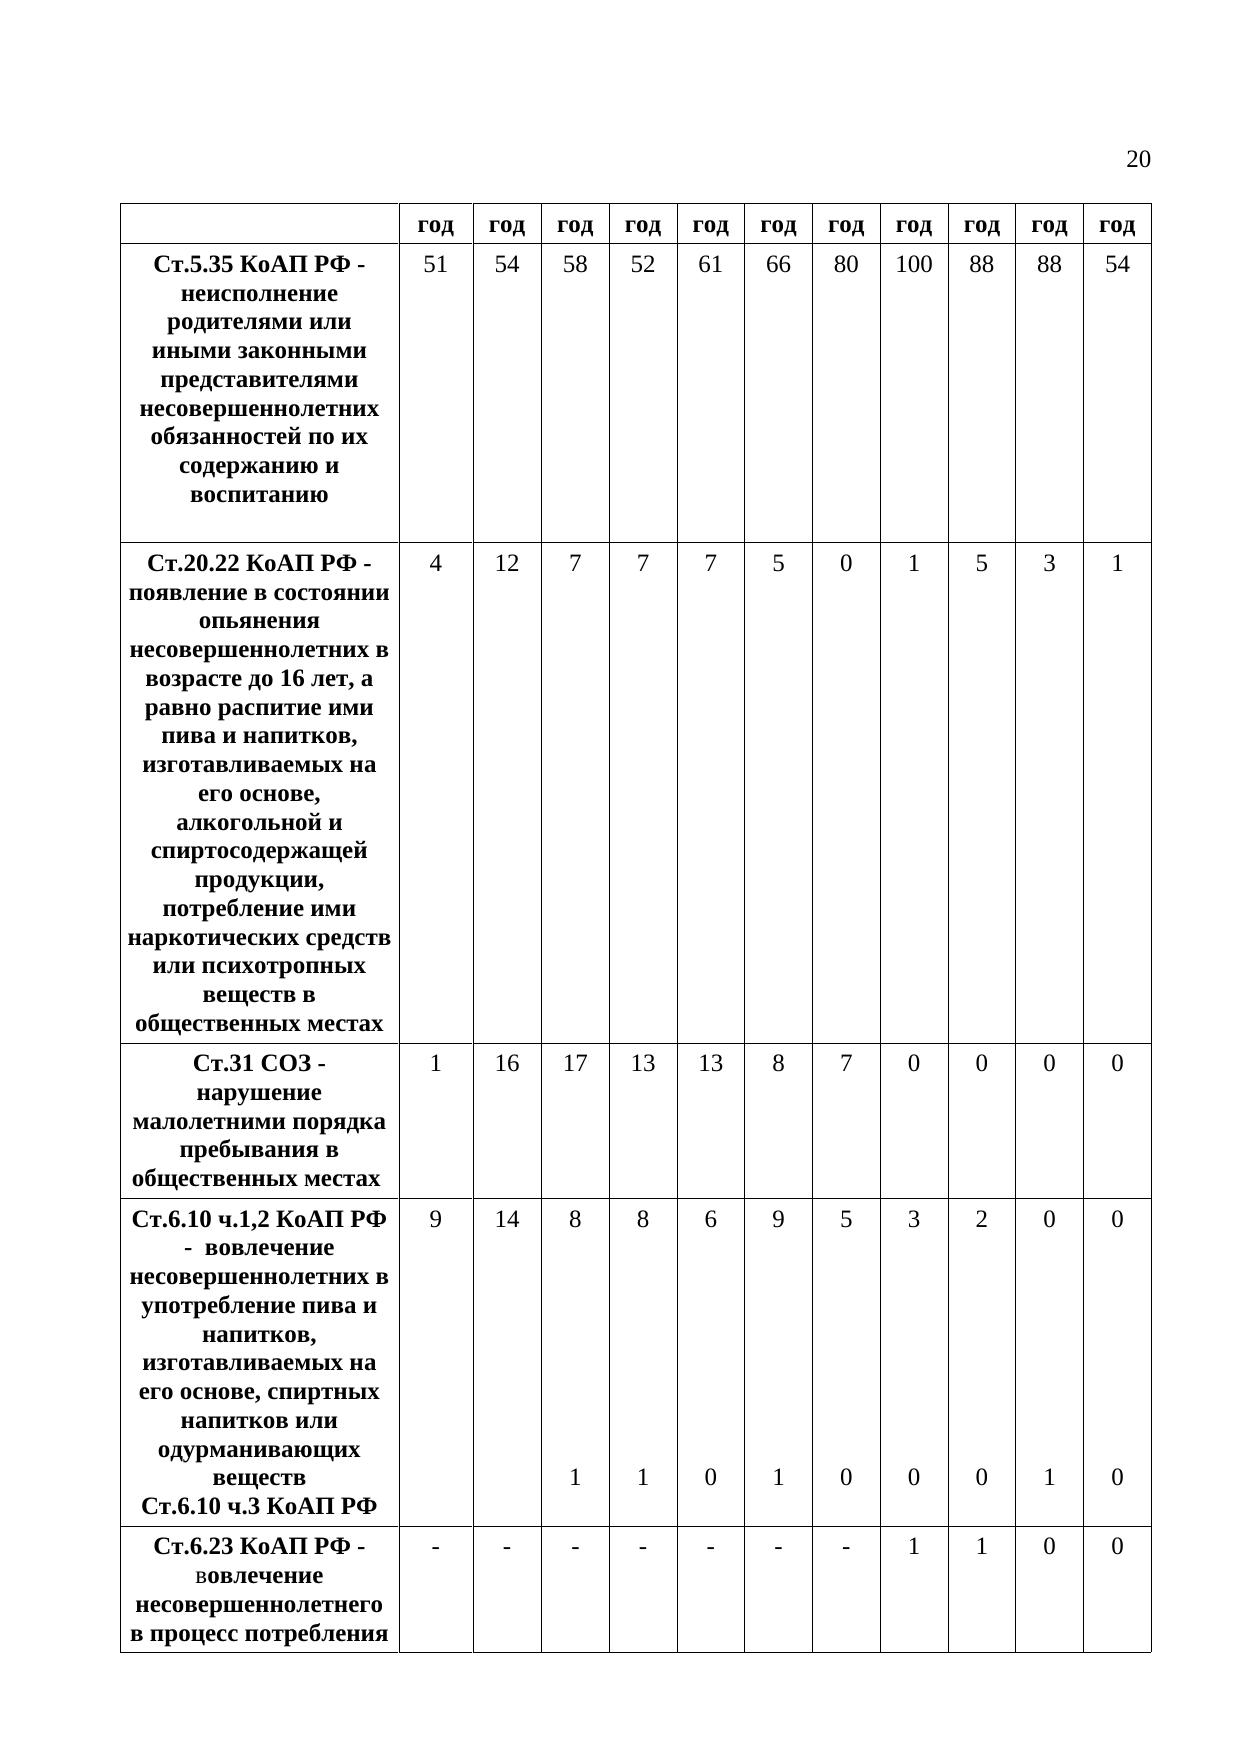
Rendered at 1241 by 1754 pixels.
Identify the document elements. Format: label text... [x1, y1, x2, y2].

table_cell 0 [813, 543, 880, 1043]
table_cell 17 [542, 1044, 609, 1198]
table_cell 66 [745, 244, 812, 542]
table_cell Ст.6.10 ч.1,2 КоАП РФ - вовлечение несовершеннолетних в употребление пива и напитков, изготавливаемых на его основе, спиртных напитков или одурманивающих веществ Ст.6.10 ч.3 КоАП РФ [121, 1199, 398, 1526]
table_header год [949, 204, 1015, 243]
table_cell 88 [1016, 244, 1083, 542]
table_header год [1084, 204, 1151, 243]
table_header год [610, 204, 677, 243]
table_header год [813, 204, 880, 243]
table_cell 7 [813, 1044, 880, 1198]
table_cell 1 [949, 1527, 1015, 1652]
table_cell - [610, 1527, 677, 1652]
table_cell 6 0 [678, 1199, 744, 1526]
table_cell 0 [1016, 1527, 1083, 1652]
table_cell 8 1 [610, 1199, 677, 1526]
table_header год [678, 204, 744, 243]
table_cell 12 [474, 543, 541, 1043]
table_cell 8 [745, 1044, 812, 1198]
table_cell 54 [474, 244, 541, 542]
table_cell Ст.6.23 КоАП РФ - вовлечение несовершеннолетнего в процесс потребления [121, 1527, 398, 1652]
table_cell - [745, 1527, 812, 1652]
table_cell 54 [1084, 244, 1151, 542]
table_cell 16 [474, 1044, 541, 1198]
table_cell 0 1 [1016, 1199, 1083, 1526]
table_cell 52 [610, 244, 677, 542]
table_cell 5 [949, 543, 1015, 1043]
table_cell 0 [949, 1044, 1015, 1198]
table_cell 9 1 [745, 1199, 812, 1526]
table_header год [542, 204, 609, 243]
table_header год [474, 204, 541, 243]
table_cell - [542, 1527, 609, 1652]
table_cell 1 [881, 1527, 948, 1652]
table_cell 5 0 [813, 1199, 880, 1526]
table_header год [745, 204, 812, 243]
table_cell 14 [474, 1199, 541, 1526]
table_cell - [474, 1527, 541, 1652]
table_cell 88 [949, 244, 1015, 542]
table_cell 5 [745, 543, 812, 1043]
table_cell Ст.31 СОЗ - нарушение малолетними порядка пребывания в общественных местах [121, 1044, 398, 1198]
table_cell 61 [678, 244, 744, 542]
table_cell 51 [400, 244, 472, 542]
table_cell 1 [400, 1044, 472, 1198]
table_cell 58 [542, 244, 609, 542]
table_cell - [678, 1527, 744, 1652]
table_cell 100 [881, 244, 948, 542]
table_cell 1 [881, 543, 948, 1043]
table_cell 3 [1016, 543, 1083, 1043]
table_header год [1016, 204, 1083, 243]
table_cell 3 0 [881, 1199, 948, 1526]
table_cell 80 [813, 244, 880, 542]
table_cell 7 [678, 543, 744, 1043]
table_cell 0 [1016, 1044, 1083, 1198]
table_header год [400, 204, 472, 243]
table_cell 0 [1084, 1527, 1151, 1652]
table_cell 13 [610, 1044, 677, 1198]
table_cell 9 [400, 1199, 472, 1526]
table_cell 4 [400, 543, 472, 1043]
table_cell 0 [1084, 1044, 1151, 1198]
table_cell 2 0 [949, 1199, 1015, 1526]
table_cell Ст.20.22 КоАП РФ - появление в состоянии опьянения несовершеннолетних в возрасте до 16 лет, а равно распитие ими пива и напитков, изготавливаемых на его основе, алкогольной и спиртосодержащей продукции, потребление ими наркотических средств или психотропных веществ в общественных местах [121, 543, 398, 1043]
table_cell - [813, 1527, 880, 1652]
table_cell 13 [678, 1044, 744, 1198]
table_cell 7 [542, 543, 609, 1043]
table_cell - [400, 1527, 472, 1652]
table_cell 7 [610, 543, 677, 1043]
table_cell 8 1 [542, 1199, 609, 1526]
table_header год [881, 204, 948, 243]
table_cell 0 [881, 1044, 948, 1198]
table_cell 0 0 [1084, 1199, 1151, 1526]
table_cell Ст.5.35 КоАП РФ - неисполнение родителями или иными законными представителями несовершеннолетних обязанностей по их содержанию и воспитанию [121, 244, 398, 542]
table_header [121, 204, 398, 243]
table_cell 1 [1084, 543, 1151, 1043]
